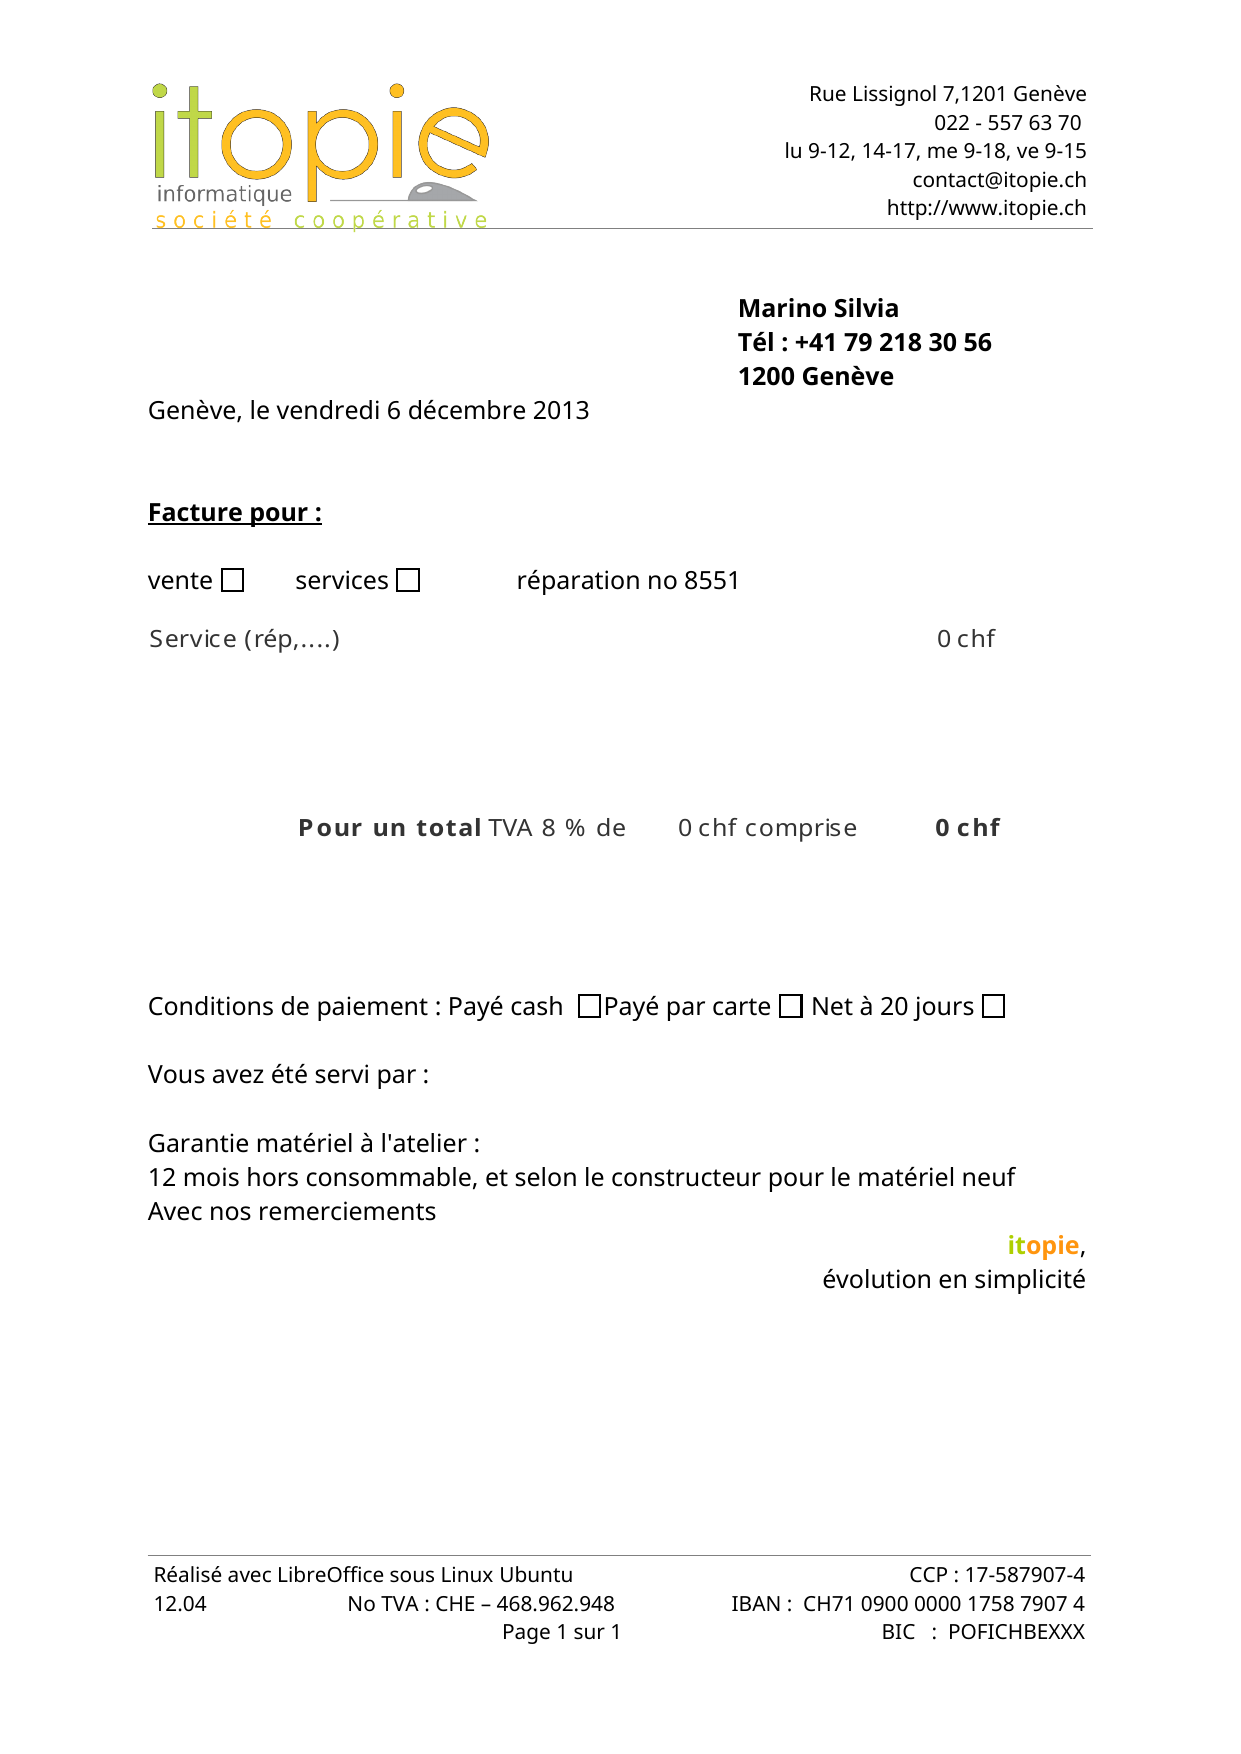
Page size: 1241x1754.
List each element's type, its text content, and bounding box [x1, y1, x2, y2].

text Conditions de paiement : Payé cash Payé par carte Net à 20 jours [148, 989, 1093, 1023]
picture [138, 72, 500, 244]
text évolution en simplicité [148, 1262, 1093, 1296]
text Genève, le vendredi 6 décembre 2013 [148, 392, 1093, 427]
text itopie, [148, 1227, 1093, 1262]
text Tél : +41 79 218 30 56 [148, 324, 1093, 358]
text vente services réparation no 8551 [148, 563, 1093, 597]
text Garantie matériel à l'atelier : [148, 1125, 1093, 1159]
text Vous avez été servi par : [148, 1057, 1093, 1091]
text 12 mois hors consommable, et selon le constructeur pour le matériel neuf [148, 1159, 1093, 1193]
text Marino Silvia [148, 290, 1093, 324]
text Avec nos remerciements [148, 1193, 1093, 1227]
text Facture pour : [148, 495, 1093, 529]
text 1200 Genève [148, 358, 1093, 392]
